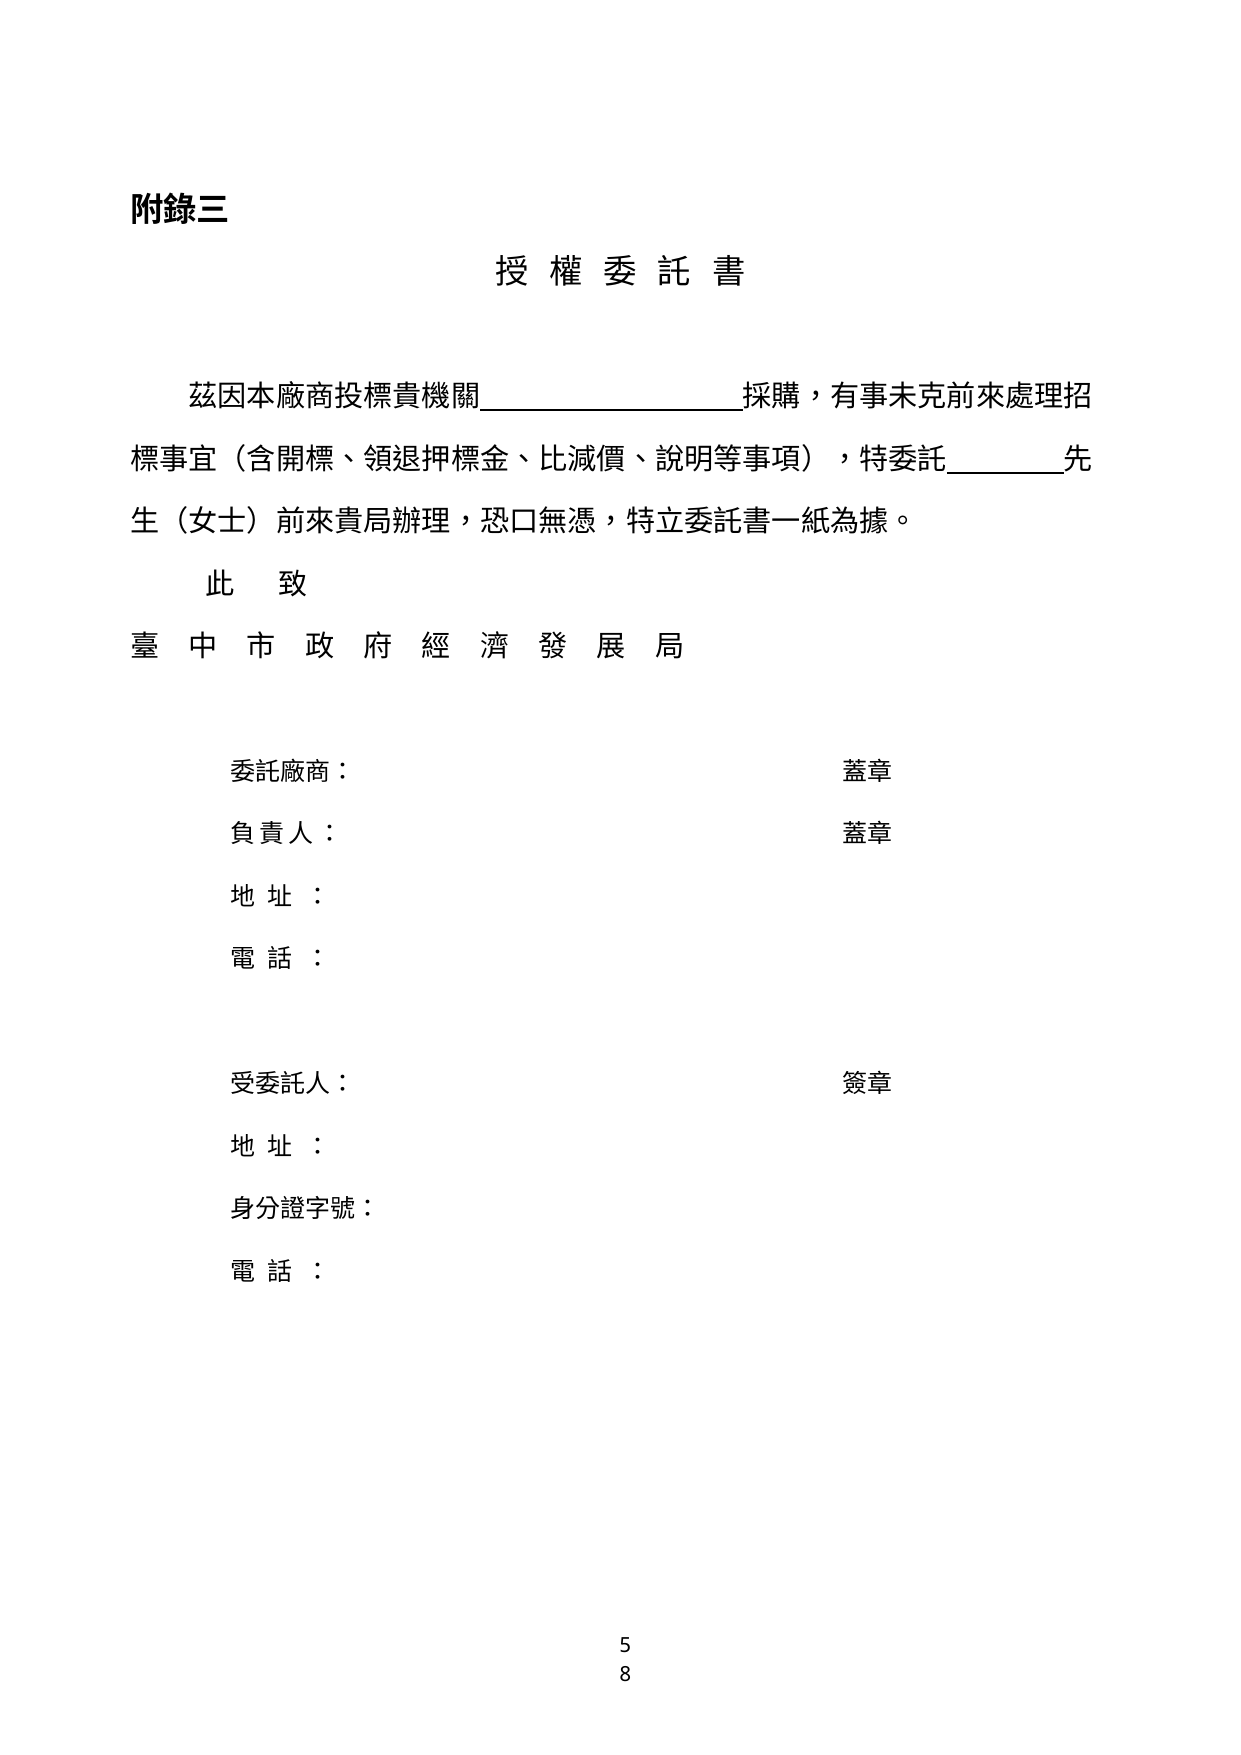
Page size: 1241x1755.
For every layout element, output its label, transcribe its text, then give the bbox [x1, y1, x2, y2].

text 電話： [230, 1227, 1110, 1290]
text 身分證字號： [230, 1165, 1110, 1227]
text 茲因本廠商投標貴機關 採購，有事未克前來處理招標事宜（含開標、領退押標金、比減價、說明等事項），特委託 先生（女士）前來貴局辦理，恐口無憑，特立委託書一紙為據。 [130, 352, 1110, 540]
text 受委託人： 簽章 [230, 1040, 1110, 1102]
text 授權委託書 [130, 227, 1110, 290]
text 電話： [230, 915, 1110, 977]
text 負責人： 蓋章 [230, 790, 1110, 852]
text 地址： [230, 1102, 1110, 1165]
text 地址： [230, 852, 1110, 915]
text 委託廠商： 蓋章 [230, 727, 1110, 790]
text 附錄三 [130, 165, 1110, 227]
text 此 致 [205, 540, 1110, 602]
text 臺 中 市 政 府 經 濟 發 展 局 [130, 602, 1110, 665]
